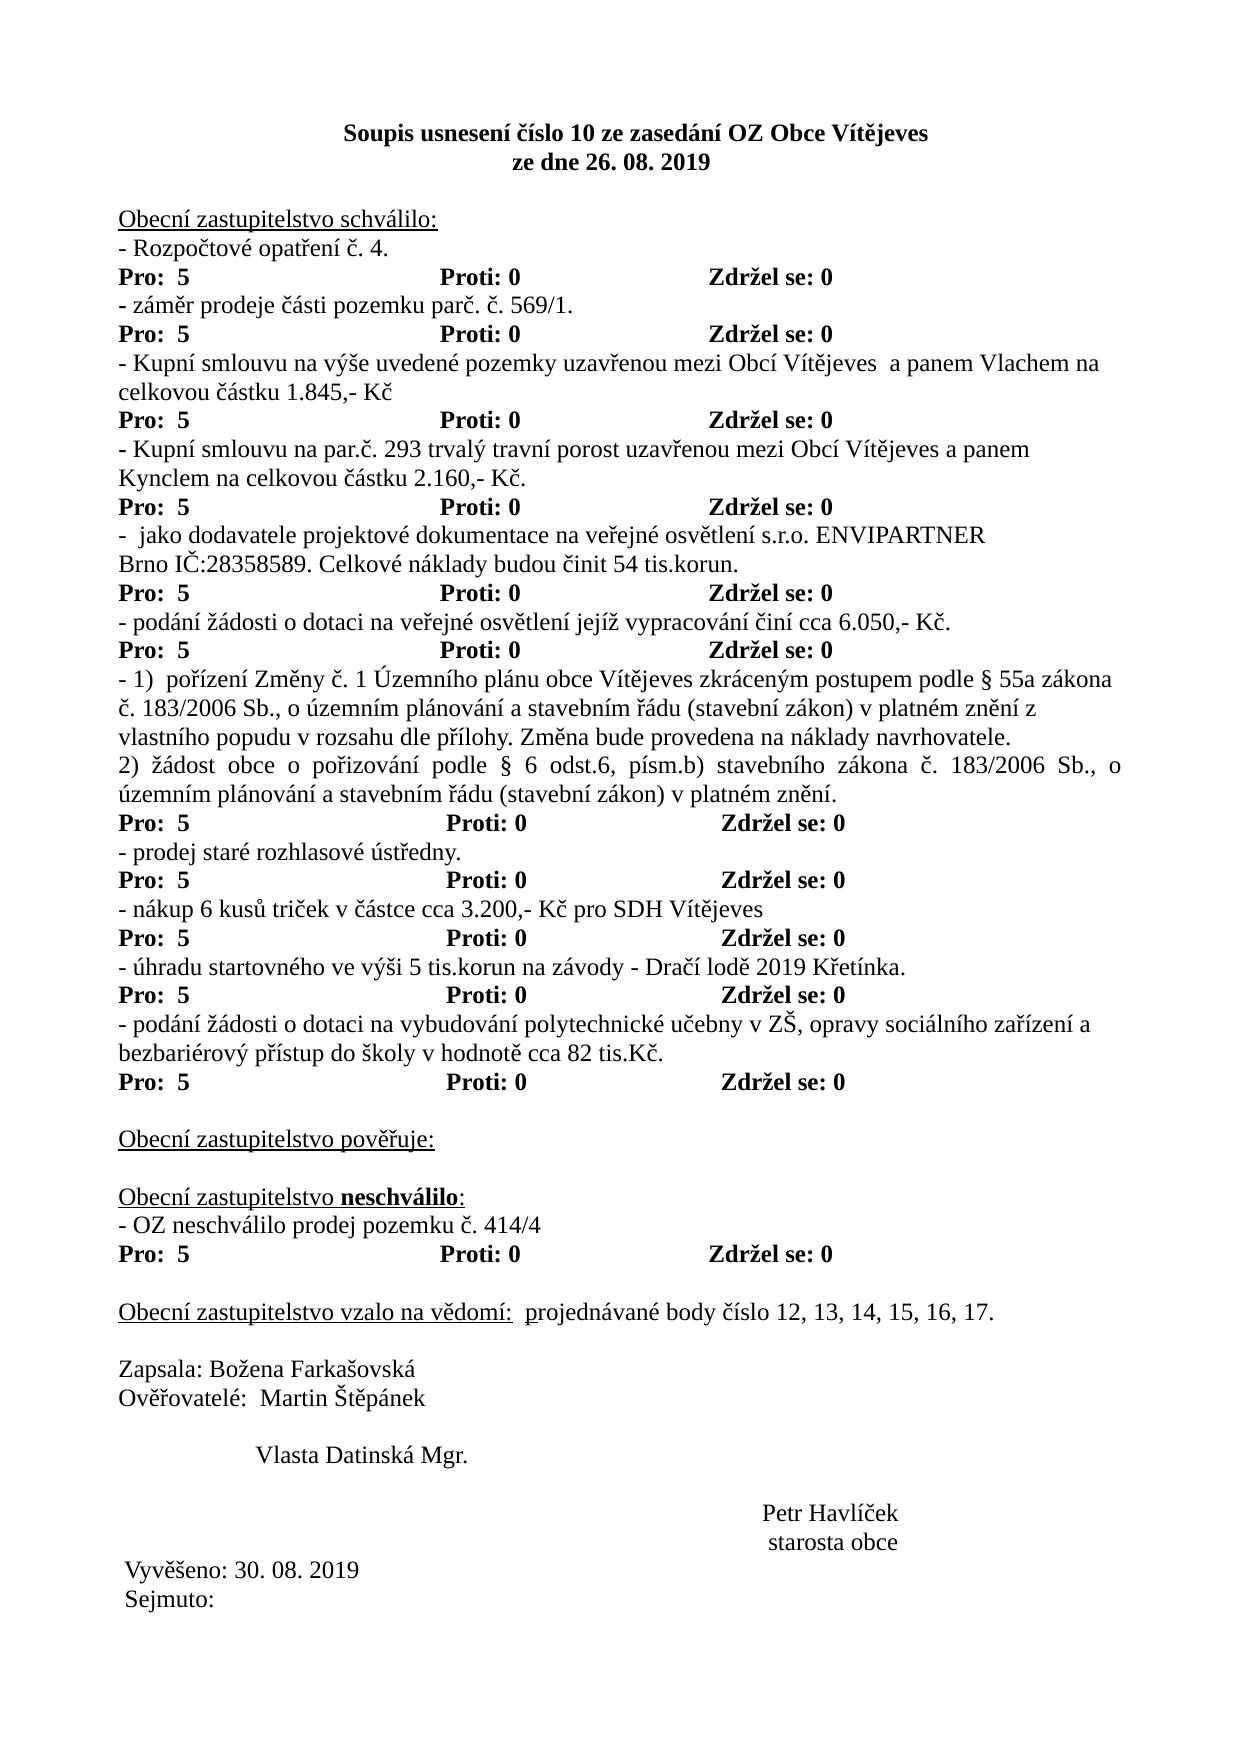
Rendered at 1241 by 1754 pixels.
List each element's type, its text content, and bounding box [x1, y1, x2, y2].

text Pro: 5 Proti: 0 Zdržel se: 0 [118, 923, 1122, 952]
text - prodej staré rozhlasové ústředny. [118, 837, 1122, 866]
text Pro: 5 Proti: 0 Zdržel se: 0 [118, 981, 1122, 1009]
text Sejmuto: [118, 1584, 1122, 1613]
text ze dne 26. 08. 2019 [118, 147, 1122, 176]
text Pro: 5 Proti: 0 Zdržel se: 0 [118, 319, 1122, 348]
text - OZ neschválilo prodej pozemku č. 414/4 [118, 1211, 1122, 1239]
text Pro: 5 Proti: 0 Zdržel se: 0 [118, 578, 1122, 607]
text - podání žádosti o dotaci na vybudování polytechnické učebny v ZŠ, opravy sociálního zařízení a bezbariérový přístup do školy v hodnotě cca 82 tis.Kč. [118, 1009, 1122, 1067]
text Pro: 5 Proti: 0 Zdržel se: 0 [118, 866, 1122, 894]
text Vlasta Datinská Mgr. [118, 1441, 1122, 1469]
text - úhradu startovného ve výši 5 tis.korun na závody - Dračí lodě 2019 Křetínka. [118, 952, 1122, 981]
text Vyvěšeno: 30. 08. 2019 [118, 1556, 1122, 1584]
text Pro: 5 Proti: 0 Zdržel se: 0 [118, 492, 1122, 521]
text Obecní zastupitelstvo pověřuje: [118, 1124, 1122, 1153]
text 2) žádost obce o pořizování podle § 6 odst.6, písm.b) stavebního zákona č. 183/2006 Sb., o územním plánování a stavebním řádu (stavební zákon) v platném znění. [118, 751, 1122, 808]
text Brno IČ:28358589. Celkové náklady budou činit 54 tis.korun. [118, 549, 1122, 578]
text - podání žádosti o dotaci na veřejné osvětlení jejíž vypracování činí cca 6.050,- Kč. [118, 607, 1122, 636]
text Pro: 5 Proti: 0 Zdržel se: 0 [118, 808, 1122, 837]
text starosta obce [118, 1527, 1122, 1556]
text - 1) pořízení Změny č. 1 Územního plánu obce Vítějeves zkráceným postupem podle § 55a zákona č. 183/2006 Sb., o územním plánování a stavebním řádu (stavební zákon) v platném znění z vlastního popudu v rozsahu dle přílohy. Změna bude provedena na náklady navrhovatele. [118, 664, 1122, 751]
text - Kupní smlouvu na výše uvedené pozemky uzavřenou mezi Obcí Vítějeves a panem Vlachem na celkovou částku 1.845,- Kč [118, 348, 1122, 406]
text Obecní zastupitelstvo neschválilo: [118, 1182, 1122, 1211]
text Pro: 5 Proti: 0 Zdržel se: 0 [118, 406, 1122, 434]
text Obecní zastupitelstvo vzalo na vědomí: projednávané body číslo 12, 13, 14, 15, 16, 17. [118, 1297, 1122, 1326]
text Soupis usnesení číslo 10 ze zasedání OZ Obce Vítějeves [118, 118, 1122, 147]
text - Kupní smlouvu na par.č. 293 trvalý travní porost uzavřenou mezi Obcí Vítějeves a panem Kynclem na celkovou částku 2.160,- Kč. [118, 434, 1122, 492]
text Pro: 5 Proti: 0 Zdržel se: 0 [118, 262, 1122, 291]
text - Rozpočtové opatření č. 4. [118, 233, 1122, 262]
text Petr Havlíček [118, 1498, 1122, 1527]
text Zapsala: Božena Farkašovská [118, 1354, 1122, 1383]
text - nákup 6 kusů triček v částce cca 3.200,- Kč pro SDH Vítějeves [118, 894, 1122, 923]
text Pro: 5 Proti: 0 Zdržel se: 0 [118, 1067, 1122, 1096]
text Pro: 5 Proti: 0 Zdržel se: 0 [118, 636, 1122, 664]
text - záměr prodeje části pozemku parč. č. 569/1. [118, 291, 1122, 319]
text Ověřovatelé: Martin Štěpánek [118, 1383, 1122, 1412]
text Obecní zastupitelstvo schválilo: [118, 204, 1122, 233]
text Pro: 5 Proti: 0 Zdržel se: 0 [118, 1239, 1122, 1268]
text - jako dodavatele projektové dokumentace na veřejné osvětlení s.r.o. ENVIPARTNER [118, 521, 1122, 549]
